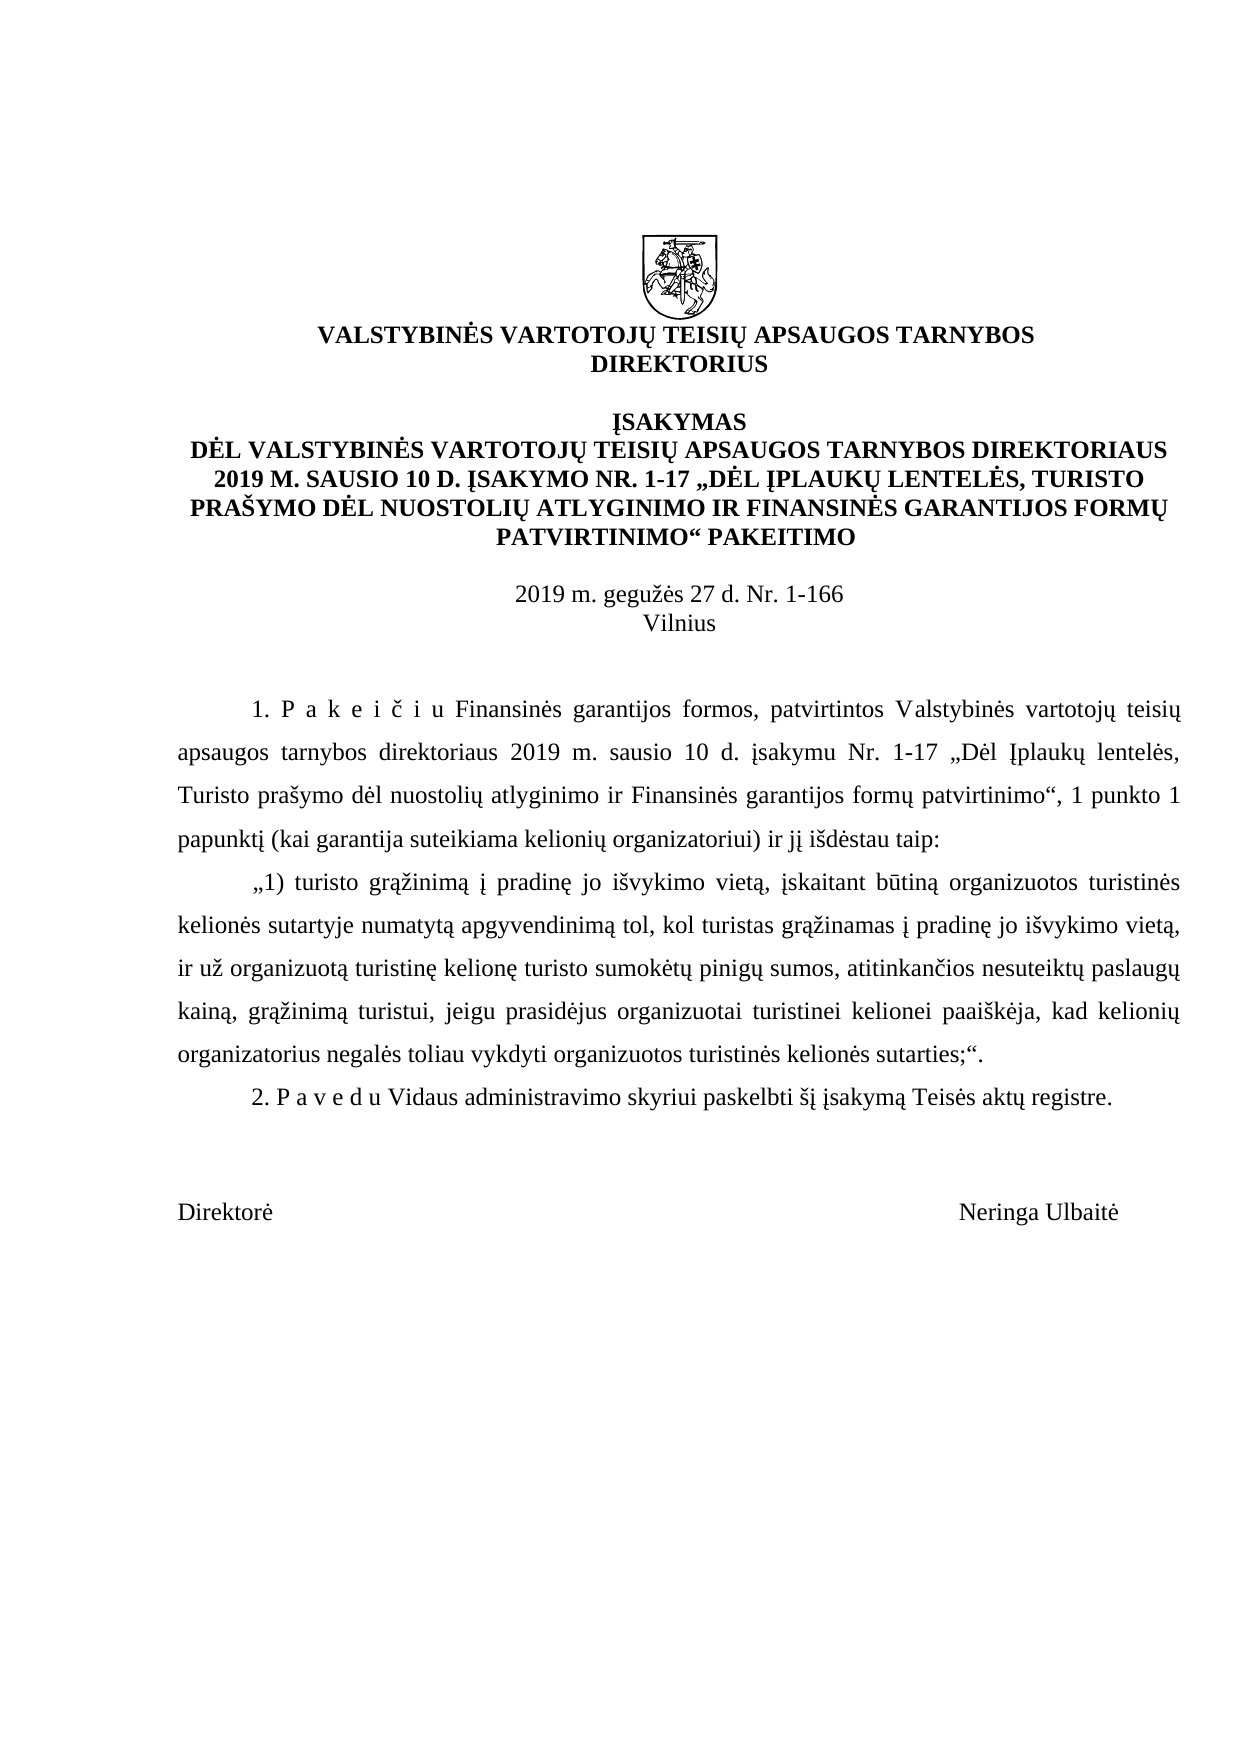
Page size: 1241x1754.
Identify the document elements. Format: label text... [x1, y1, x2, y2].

text ĮSAKYMAS [177, 407, 1181, 436]
text 1. P a k e i č i u Finansinės garantijos formos, patvirtintos Valstybinės vartotojų teisių apsaugos tarnybos direktoriaus 2019 m. sausio 10 d. įsakymu Nr. 1-17 „Dėl Įplaukų lentelės, Turisto prašymo dėl nuostolių atlyginimo ir Finansinės garantijos formų patvirtinimo“, 1 punkto 1 papunktį (kai garantija suteikiama kelionių organizatoriui) ir jį išdėstau taip: [177, 694, 1181, 852]
text DĖL VALSTYBINĖS VARTOTOJŲ TEISIŲ APSAUGOS TARNYBOS DIREKTORIAUS 2019 M. SAUSIO 10 D. ĮSAKYMO NR. 1-17 „DĖL ĮPLAUKŲ LENTELĖS, TURISTO PRAŠYMO DĖL NUOSTOLIŲ ATLYGINIMO IR FINANSINĖS GARANTIJOS FORMŲ PATVIRTINIMO“ PAKEITIMO [177, 436, 1181, 551]
text „1) turisto grąžinimą į pradinę jo išvykimo vietą, įskaitant būtiną organizuotos turistinės kelionės sutartyje numatytą apgyvendinimą tol, kol turistas grąžinamas į pradinę jo išvykimo vietą, ir už organizuotą turistinę kelionę turisto sumokėtų pinigų sumos, atitinkančios nesuteiktų paslaugų kainą, grąžinimą turistui, jeigu prasidėjus organizuotai turistinei kelionei paaiškėja, kad kelionių organizatorius negalės toliau vykdyti organizuotos turistinės kelionės sutarties;“. [177, 867, 1181, 1068]
text Vilnius [177, 608, 1181, 637]
text 2. P a v e d u Vidaus administravimo skyriui paskelbti šį įsakymą Teisės aktų registre. [177, 1082, 1181, 1111]
text DIREKTORIUS [177, 349, 1181, 378]
text Direktorė Neringa Ulbaitė [177, 1197, 1181, 1226]
text VALSTYBINĖS VARTOTOJŲ TEISIŲ APSAUGOS TARNYBOS [177, 321, 1181, 349]
text 2019 m. gegužės 27 d. Nr. 1-166 [177, 579, 1181, 608]
